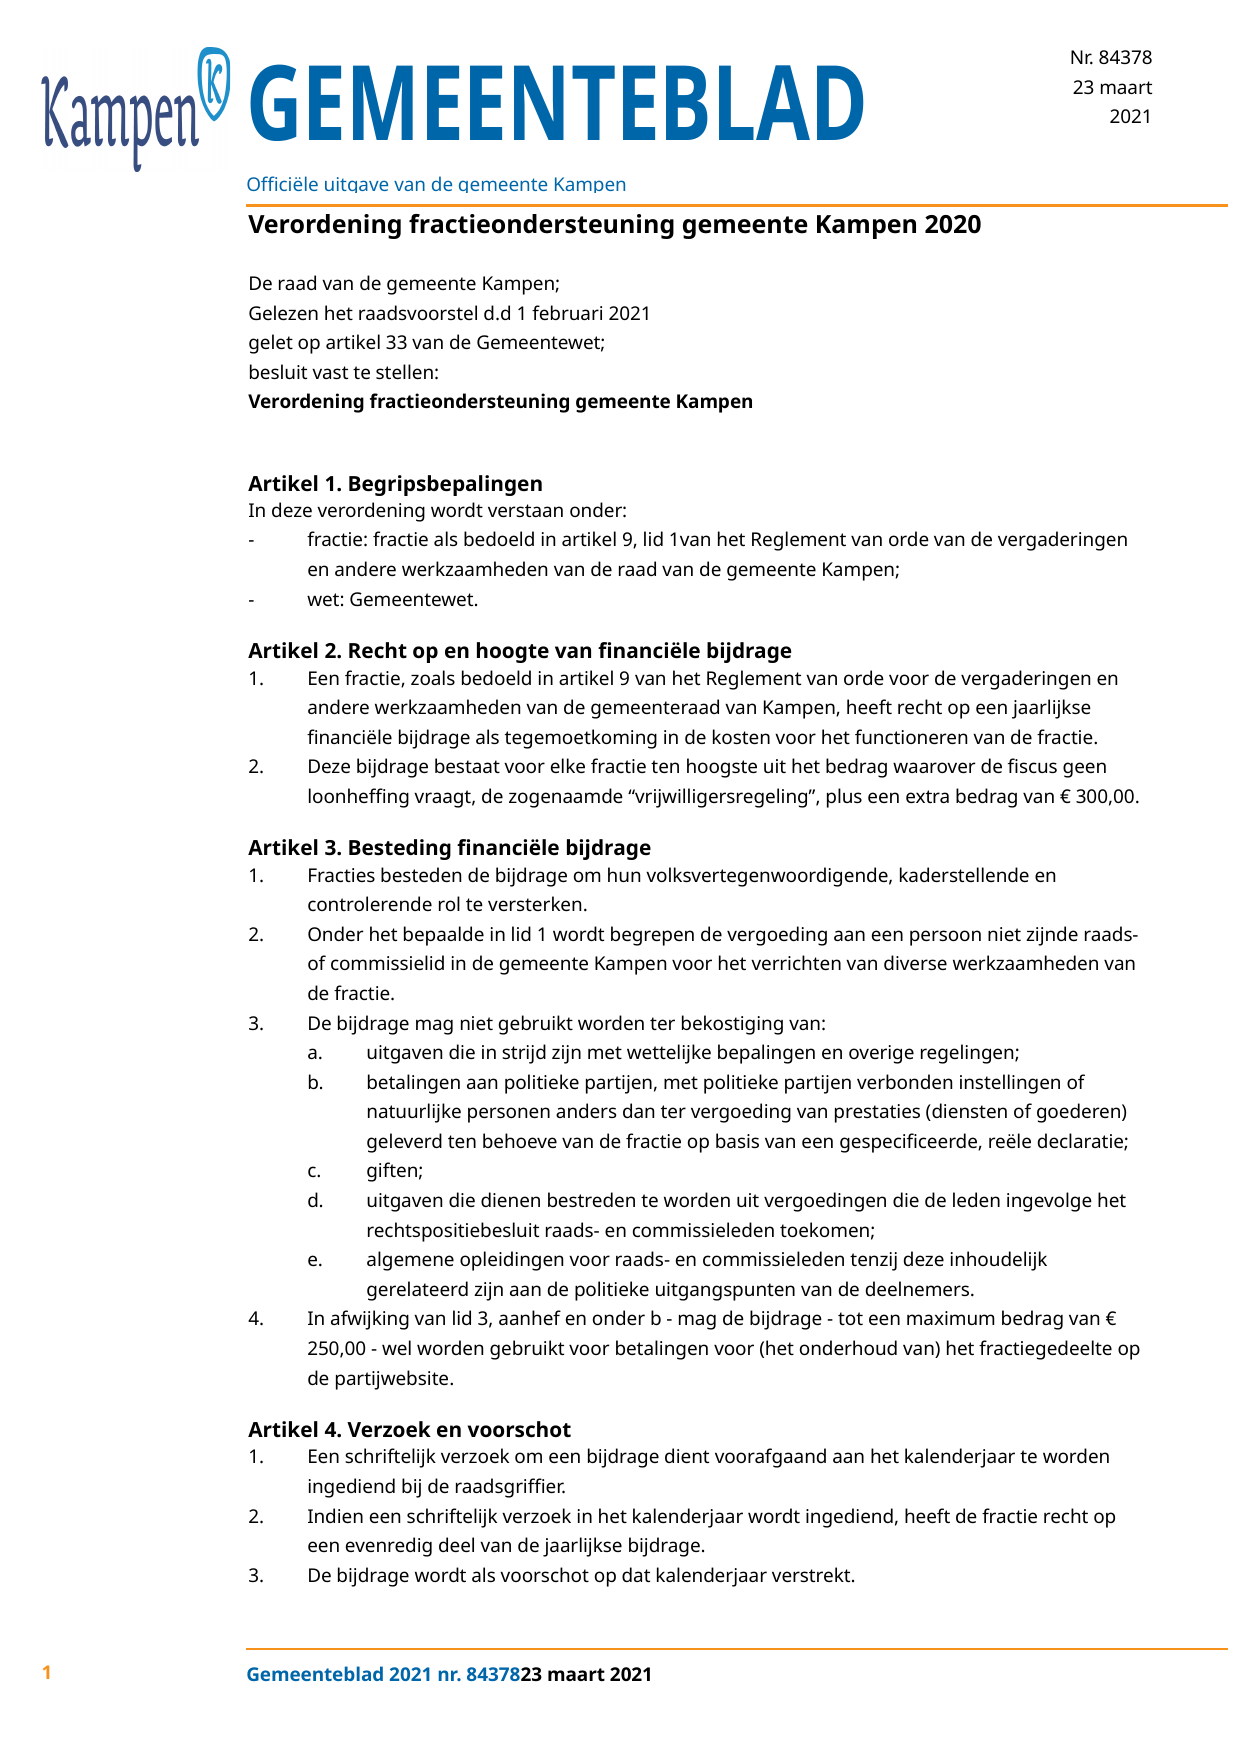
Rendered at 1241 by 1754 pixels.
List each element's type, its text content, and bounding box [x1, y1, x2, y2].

list fractie: fractie als bedoeld in artikel 9, lid 1van het Reglement van orde van de vergaderingen en andere werkzaamheden van de raad van de gemeente Kampen; [248, 527, 1152, 582]
list Deze bijdrage bestaat voor elke fractie ten hoogste uit het bedrag waarover de fiscus geen loonheffing vraagt, de zogenaamde “vrijwilligersregeling”, plus een extra bedrag van € 300,00. [248, 753, 1152, 809]
list Een schriftelijk verzoek om een bijdrage dient voorafgaand aan het kalenderjaar te worden ingediend bij de raadsgriffier. [248, 1444, 1152, 1499]
list Indien een schriftelijk verzoek in het kalenderjaar wordt ingediend, heeft de fractie recht op een evenredig deel van de jaarlijkse bijdrage. [248, 1503, 1152, 1558]
text Artikel 4. Verzoek en voorschot [248, 1415, 1152, 1444]
text Artikel 1. Begripsbepalingen [248, 469, 1152, 497]
text Gelezen het raadsvoorstel d.d 1 februari 2021 [248, 300, 1152, 326]
list Een fractie, zoals bedoeld in artikel 9 van het Reglement van orde voor de vergaderingen en andere werkzaamheden van de gemeenteraad van Kampen, heeft recht op een jaarlijkse financiële bijdrage als tegemoetkoming in de kosten voor het functioneren van de fractie. [248, 665, 1152, 749]
list uitgaven die dienen bestreden te worden uit vergoedingen die de leden ingevolge het rechtspositiebesluit raads- en commissieleden toekomen; [307, 1187, 1152, 1243]
text Artikel 3. Besteding financiële bijdrage [248, 833, 1152, 862]
text Verordening fractieondersteuning gemeente Kampen [248, 389, 1152, 414]
text besluit vast te stellen: [248, 359, 1152, 385]
list algemene opleidingen voor raads- en commissieleden tenzij deze inhoudelijk gerelateerd zijn aan de politieke uitgangspunten van de deelnemers. [307, 1246, 1152, 1302]
text De raad van de gemeente Kampen; [248, 270, 1152, 296]
list In afwijking van lid 3, aanhef en onder b - mag de bijdrage - tot een maximum bedrag van € 250,00 - wel worden gebruikt voor betalingen voor (het onderhoud van) het fractiegedeelte op de partijwebsite. [248, 1306, 1152, 1391]
list De bijdrage mag niet gebruikt worden ter bekostiging van: [248, 1010, 1152, 1036]
list wet: Gemeentewet. [248, 586, 1152, 612]
list Fracties besteden de bijdrage om hun volksvertegenwoordigende, kaderstellende en controlerende rol te versterken. [248, 862, 1152, 917]
text Verordening fractieondersteuning gemeente Kampen 2020 [248, 207, 1152, 241]
text Artikel 2. Recht op en hoogte van financiële bijdrage [248, 636, 1152, 665]
list betalingen aan politieke partijen, met politieke partijen verbonden instellingen of natuurlijke personen anders dan ter vergoeding van prestaties (diensten of goederen) geleverd ten behoeve van de fractie op basis van een gespecificeerde, reële declaratie; [307, 1069, 1152, 1154]
list uitgaven die in strijd zijn met wettelijke bepalingen en overige regelingen; [307, 1039, 1152, 1065]
list Onder het bepaalde in lid 1 wordt begrepen de vergoeding aan een persoon niet zijnde raads- of commissielid in de gemeente Kampen voor het verrichten van diverse werkzaamheden van de fractie. [248, 921, 1152, 1006]
list De bijdrage wordt als voorschot op dat kalenderjaar verstrekt. [248, 1562, 1152, 1588]
list giften; [307, 1158, 1152, 1183]
picture [41, 47, 231, 172]
text gelet op artikel 33 van de Gemeentewet; [248, 329, 1152, 355]
text In deze verordening wordt verstaan onder: [248, 497, 1152, 523]
